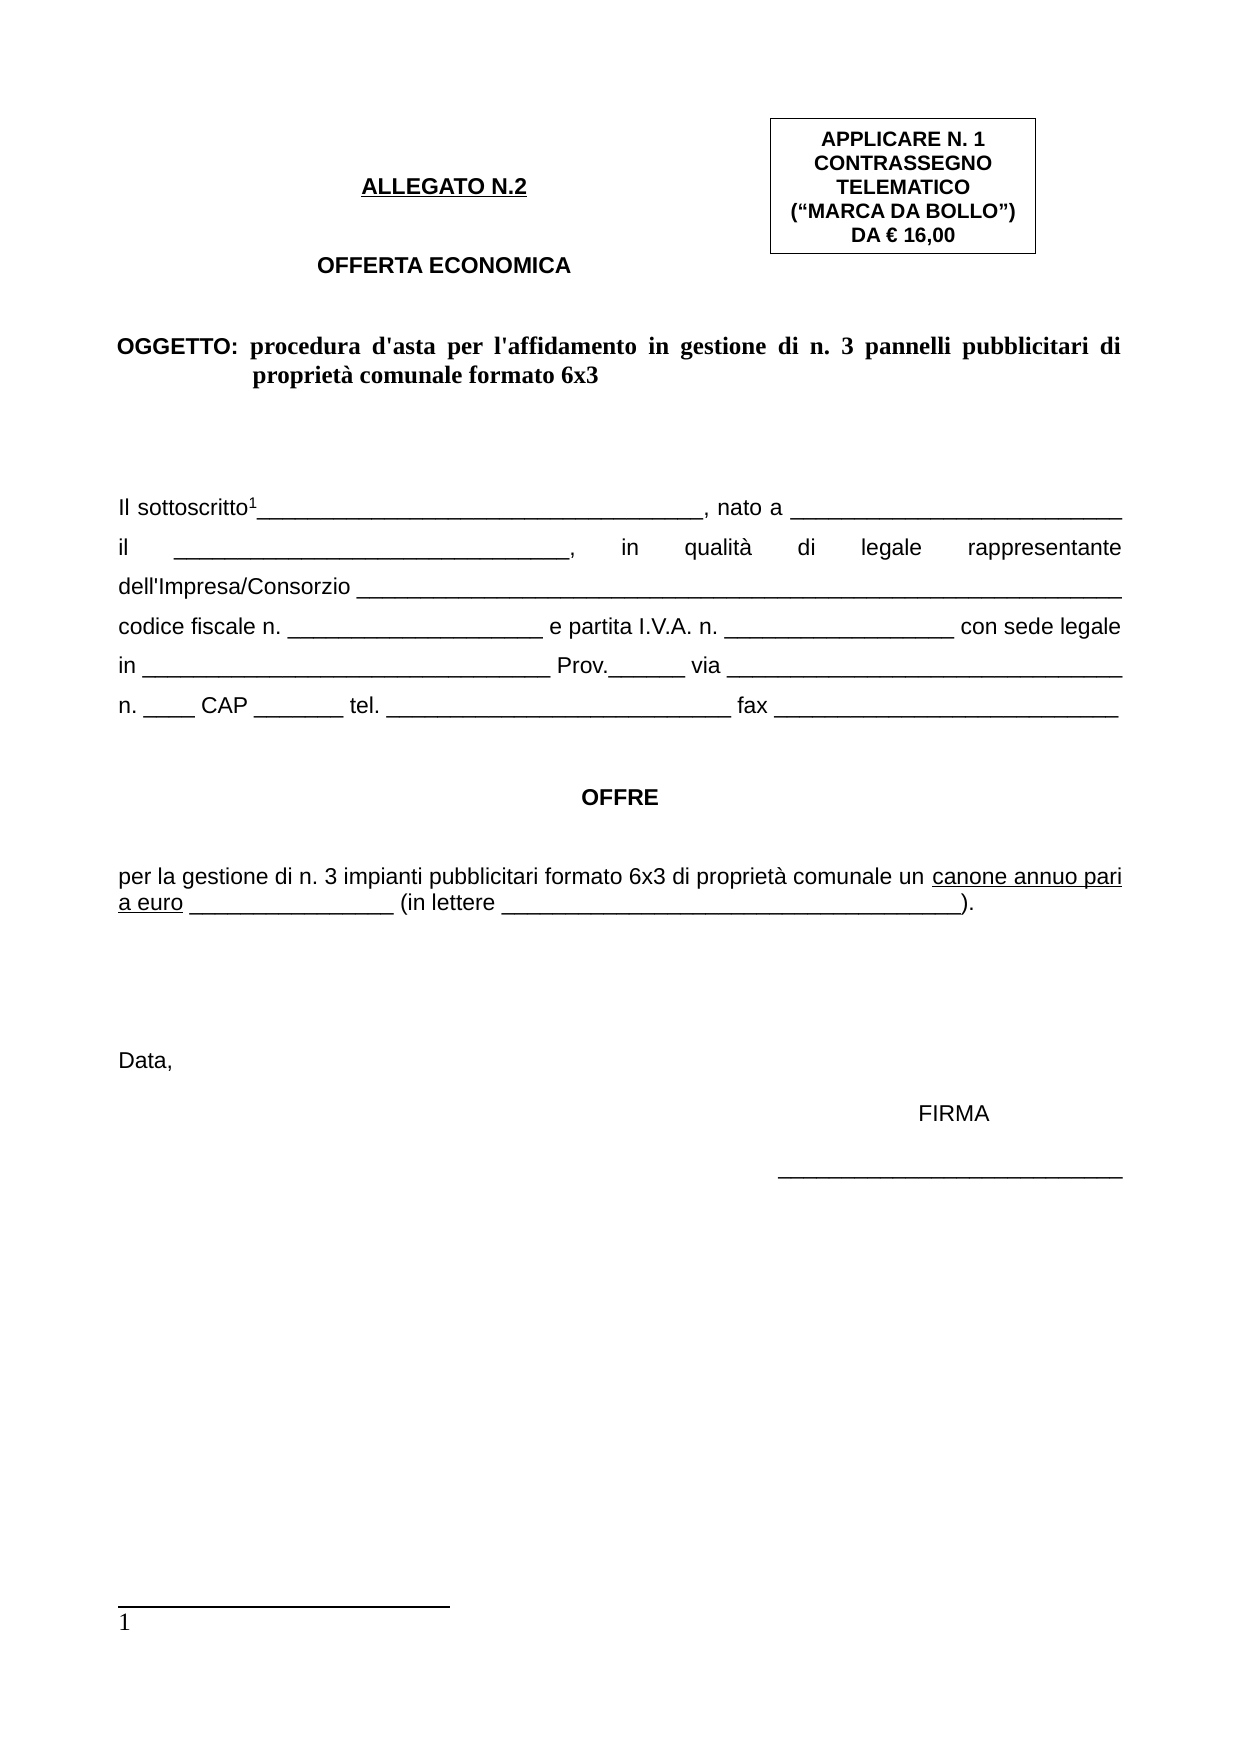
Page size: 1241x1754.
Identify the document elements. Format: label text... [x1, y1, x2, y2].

text CONTRASSEGNO [786, 151, 1019, 175]
text FIRMA [118, 1100, 1122, 1126]
subtitle OFFRE [118, 784, 1122, 810]
text codice fiscale n. ____________________ e partita I.V.A. n. __________________ con sede legale in ________________________________ Prov.______ via _______________________________ n. ____ CAP _______ tel. ___________________________ fax ___________________________ [118, 613, 1122, 718]
text per la gestione di n. 3 impianti pubblicitari formato 6x3 di proprietà comunale un canone annuo pari a euro ________________ (in lettere ____________________________________). [118, 863, 1122, 916]
text APPLICARE N. 1 [786, 127, 1019, 151]
text TELEMATICO (“MARCA DA BOLLO”) [786, 175, 1019, 223]
text OFFERTA ECONOMICA [118, 252, 1122, 279]
text Il sottoscritto___________________________________, nato a __________________________ il _______________________________, in qualità di legale rappresentante dell'Impresa/Consorzio ____________________________________________________________ [118, 494, 1122, 599]
text Data, [118, 1047, 1122, 1074]
text DA € 16,00 [786, 223, 1019, 245]
text ___________________________ [118, 1153, 1122, 1179]
subtitle [1036, 173, 1122, 199]
subtitle ALLEGATO N.2 [118, 173, 770, 199]
text OGGETTO: procedura d'asta per l'affidamento in gestione di n. 3 pannelli pubblicitari di proprietà comunale formato 6x3 [117, 331, 1122, 389]
